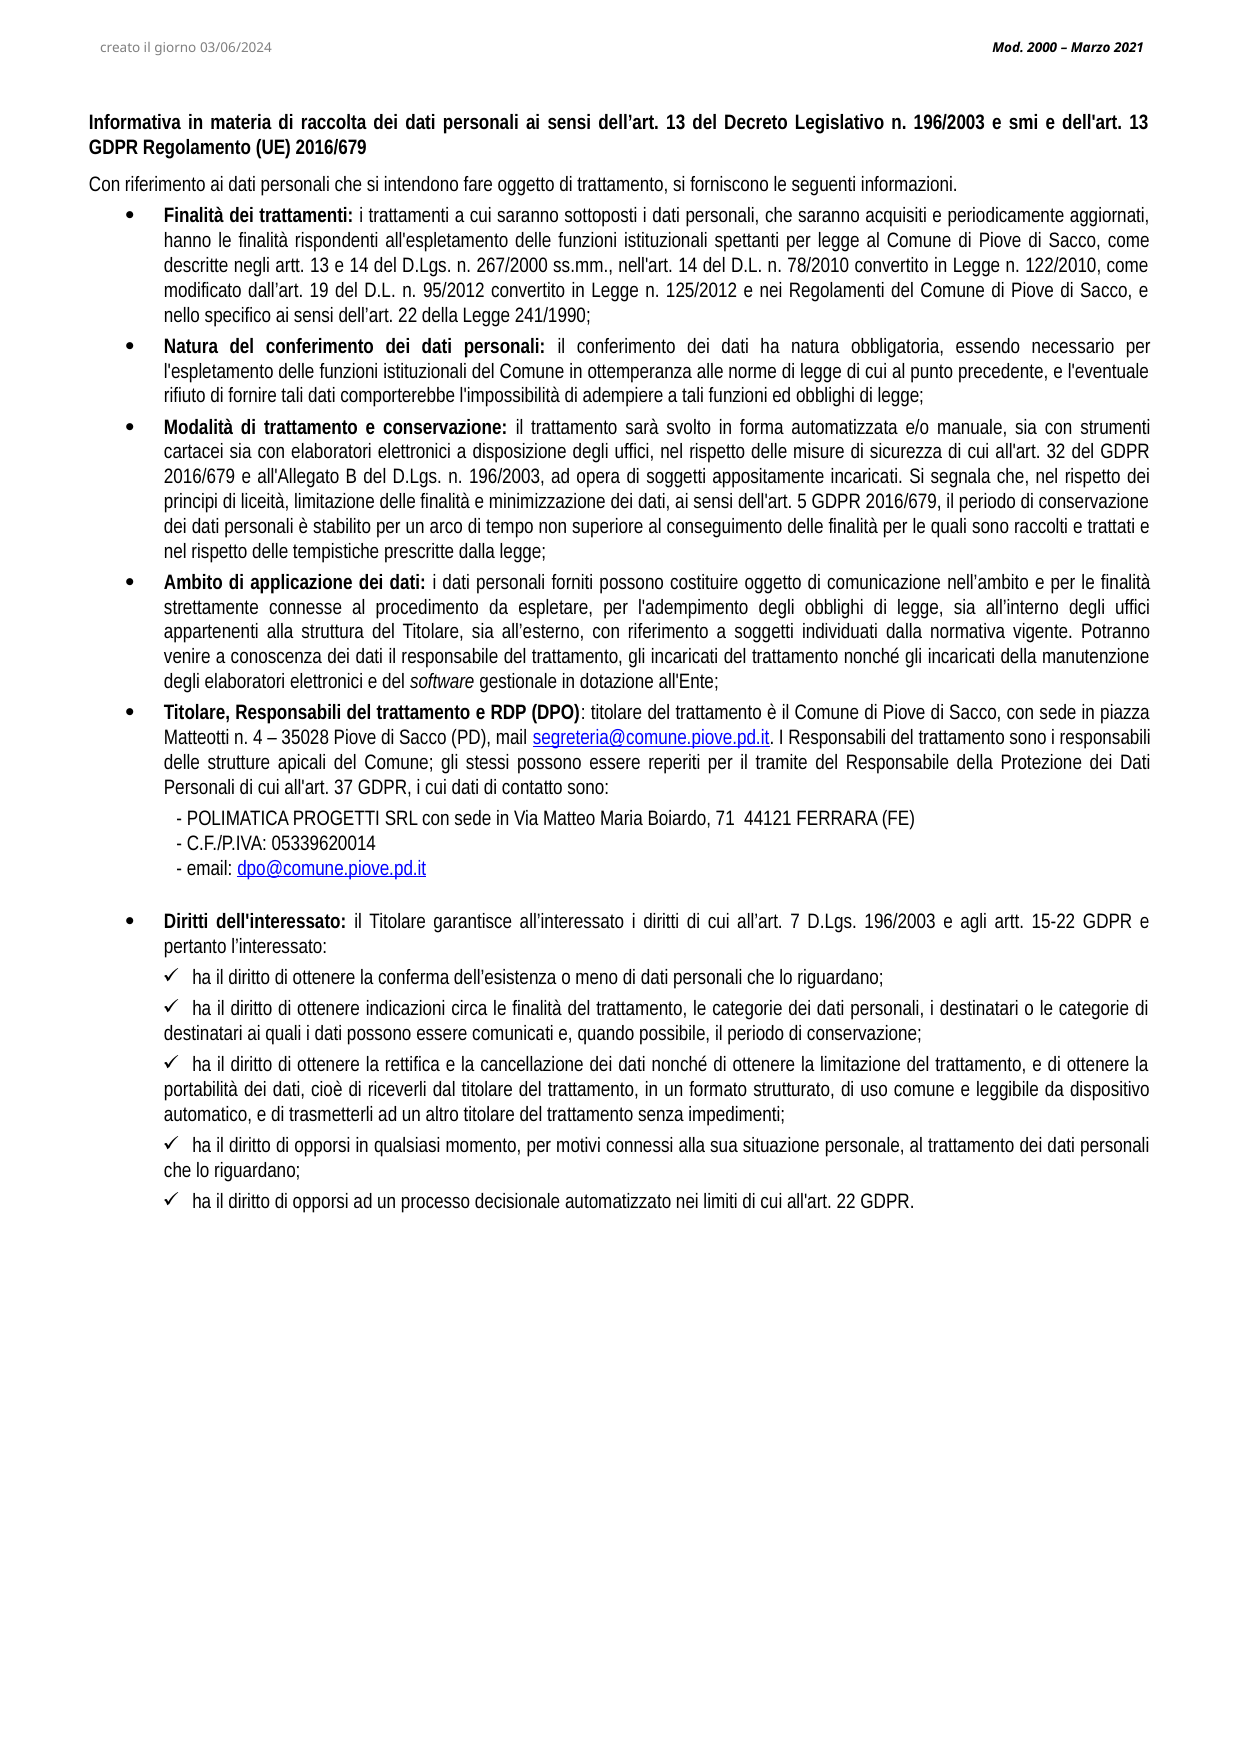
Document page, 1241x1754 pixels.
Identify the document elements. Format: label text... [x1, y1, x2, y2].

text Informativa in materia di raccolta dei dati personali ai sensi dell’art. 13 del Decreto Legislativo n. 196/2003 e smi e dell'art. 13 GDPR Regolamento (UE) 2016/679 [89, 109, 1152, 159]
list ha il diritto di ottenere la rettifica e la cancellazione dei dati nonché di ottenere la limitazione del trattamento, e di ottenere la portabilità dei dati, cioè di riceverli dal titolare del trattamento, in un formato strutturato, di uso comune e leggibile da dispositivo automatico, e di trasmetterli ad un altro titolare del trattamento senza impedimenti; [162, 1051, 1152, 1126]
text - C.F./P.IVA: 05339620014 [89, 830, 1152, 854]
list ha il diritto di ottenere la conferma dell’esistenza o meno di dati personali che lo riguardano; [162, 964, 1152, 989]
list Titolare, Responsabili del trattamento e RDP (DPO): titolare del trattamento è il Comune di Piove di Sacco, con sede in piazza Matteotti n. 4 – 35028 Piove di Sacco (PD), mail segreteria@comune.piove.pd.it. I Responsabili del trattamento sono i responsabili delle strutture apicali del Comune; gli stessi possono essere reperiti per il tramite del Responsabile della Protezione dei Dati Personali di cui all'art. 37 GDPR, i cui dati di contatto sono: [126, 699, 1152, 798]
text Con riferimento ai dati personali che si intendono fare oggetto di trattamento, si forniscono le seguenti informazioni. [89, 171, 1152, 196]
list Modalità di trattamento e conservazione: il trattamento sarà svolto in forma automatizzata e/o manuale, sia con strumenti cartacei sia con elaboratori elettronici a disposizione degli uffici, nel rispetto delle misure di sicurezza di cui all'art. 32 del GDPR 2016/679 e all'Allegato B del D.Lgs. n. 196/2003, ad opera di soggetti appositamente incaricati. Si segnala che, nel rispetto dei principi di liceità, limitazione delle finalità e minimizzazione dei dati, ai sensi dell'art. 5 GDPR 2016/679, il periodo di conservazione dei dati personali è stabilito per un arco di tempo non superiore al conseguimento delle finalità per le quali sono raccolti e trattati e nel rispetto delle tempistiche prescritte dalla legge; [126, 414, 1152, 562]
list ha il diritto di opporsi in qualsiasi momento, per motivi connessi alla sua situazione personale, al trattamento dei dati personali che lo riguardano; [162, 1132, 1152, 1182]
list ha il diritto di opporsi ad un processo decisionale automatizzato nei limiti di cui all'art. 22 GDPR. [162, 1188, 1152, 1213]
text - email: dpo@comune.piove.pd.it [89, 854, 1152, 879]
list Finalità dei trattamenti: i trattamenti a cui saranno sottoposti i dati personali, che saranno acquisiti e periodicamente aggiornati, hanno le finalità rispondenti all'espletamento delle funzioni istituzionali spettanti per legge al Comune di Piove di Sacco, come descritte negli artt. 13 e 14 del D.Lgs. n. 267/2000 ss.mm., nell'art. 14 del D.L. n. 78/2010 convertito in Legge n. 122/2010, come modificato dall’art. 19 del D.L. n. 95/2012 convertito in Legge n. 125/2012 e nei Regolamenti del Comune di Piove di Sacco, e nello specifico ai sensi dell’art. 22 della Legge 241/1990; [126, 202, 1152, 326]
list Diritti dell'interessato: il Titolare garantisce all’interessato i diritti di cui all’art. 7 D.Lgs. 196/2003 e agli artt. 15-22 GDPR e pertanto l’interessato: [126, 908, 1152, 958]
list Ambito di applicazione dei dati: i dati personali forniti possono costituire oggetto di comunicazione nell’ambito e per le finalità strettamente connesse al procedimento da espletare, per l'adempimento degli obblighi di legge, sia all’interno degli uffici appartenenti alla struttura del Titolare, sia all’esterno, con riferimento a soggetti individuati dalla normativa vigente. Potranno venire a conoscenza dei dati il responsabile del trattamento, gli incaricati del trattamento nonché gli incaricati della manutenzione degli elaboratori elettronici e del software gestionale in dotazione all'Ente; [126, 569, 1152, 693]
list Natura del conferimento dei dati personali: il conferimento dei dati ha natura obbligatoria, essendo necessario per l'espletamento delle funzioni istituzionali del Comune in ottemperanza alle norme di legge di cui al punto precedente, e l'eventuale rifiuto di fornire tali dati comporterebbe l'impossibilità di adempiere a tali funzioni ed obblighi di legge; [126, 333, 1152, 407]
list ha il diritto di ottenere indicazioni circa le finalità del trattamento, le categorie dei dati personali, i destinatari o le categorie di destinatari ai quali i dati possono essere comunicati e, quando possibile, il periodo di conservazione; [162, 995, 1152, 1045]
text - POLIMATICA PROGETTI SRL con sede in Via Matteo Maria Boiardo, 71 44121 FERRARA (FE) [89, 805, 1152, 830]
